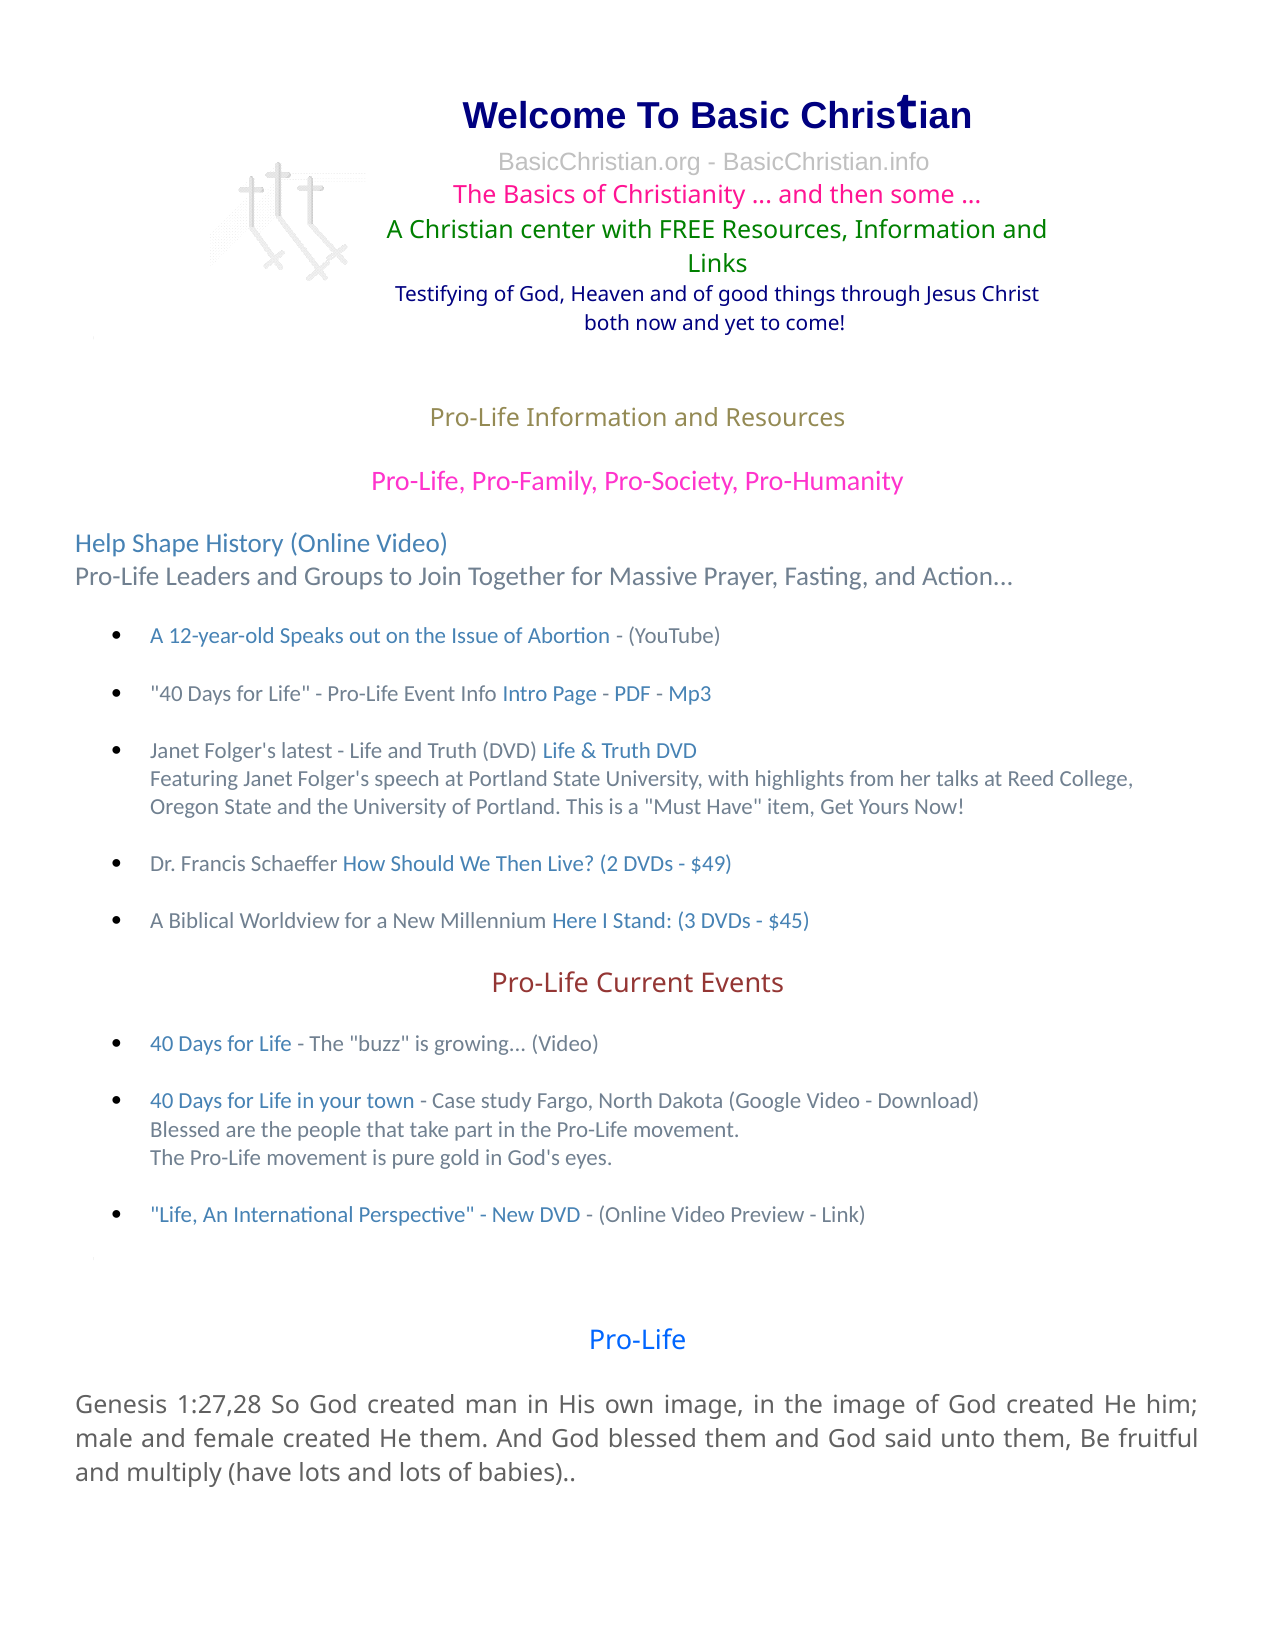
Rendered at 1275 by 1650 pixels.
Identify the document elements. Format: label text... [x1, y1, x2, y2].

text Genesis 1:27,28 So God created man in His own image, in the image of God created He him; male and female created He them. And God blessed them and God said unto them, Be fruitful and multiply (have lots and lots of babies).. [75, 1386, 1200, 1488]
text Pro-Life, Pro-Family, Pro-Society, Pro-Humanity [75, 463, 1200, 497]
table_header Welcome To Basic Christian BasicChristian.org - BasicChristian.info The Basics of Christianity ... and then some ... A Christian center with FREE Resources, Information and Links Testifying of God, Heaven and of good things through Jesus Christ both now and yet to come! [366, 75, 1069, 336]
text Help Shape History (Online Video) Pro-Life Leaders and Groups to Join Together for Massive Prayer, Fasting, and Action... [75, 526, 1200, 592]
table_header [206, 75, 366, 336]
subtitle Pro-Life [75, 1320, 1200, 1357]
list 40 Days for Life in your town - Case study Fargo, North Dakota (Google Video - Download) Blessed are the people that take part in the Pro-Life movement. The Pro-Life movement is pure gold in God's eyes. [112, 1087, 1200, 1171]
list Dr. Francis Schaeffer How Should We Then Live? (2 DVDs - $49) [112, 849, 1200, 877]
list 40 Days for Life - The "buzz" is growing... (Video) [112, 1029, 1200, 1057]
subtitle Pro-Life Current Events [75, 963, 1200, 1000]
list Janet Folger's latest - Life and Truth (DVD) Life & Truth DVD Featuring Janet Folger's speech at Portland State University, with highlights from her talks at Reed College, Oregon State and the University of Portland. This is a "Must Have" item, Get Yours Now! [112, 736, 1200, 820]
list "40 Days for Life" - Pro-Life Event Info Intro Page - PDF - Mp3 [112, 679, 1200, 707]
subtitle Pro-Life Information and Resources [75, 399, 1200, 433]
picture [209, 127, 366, 284]
list A 12-year-old Speaks out on the Issue of Abortion - (YouTube) [112, 621, 1200, 649]
list A Biblical Worldview for a New Millennium Here I Stand: (3 DVDs - $45) [112, 906, 1200, 934]
list "Life, An International Perspective" - New DVD - (Online Video Preview - Link) [112, 1200, 1200, 1228]
